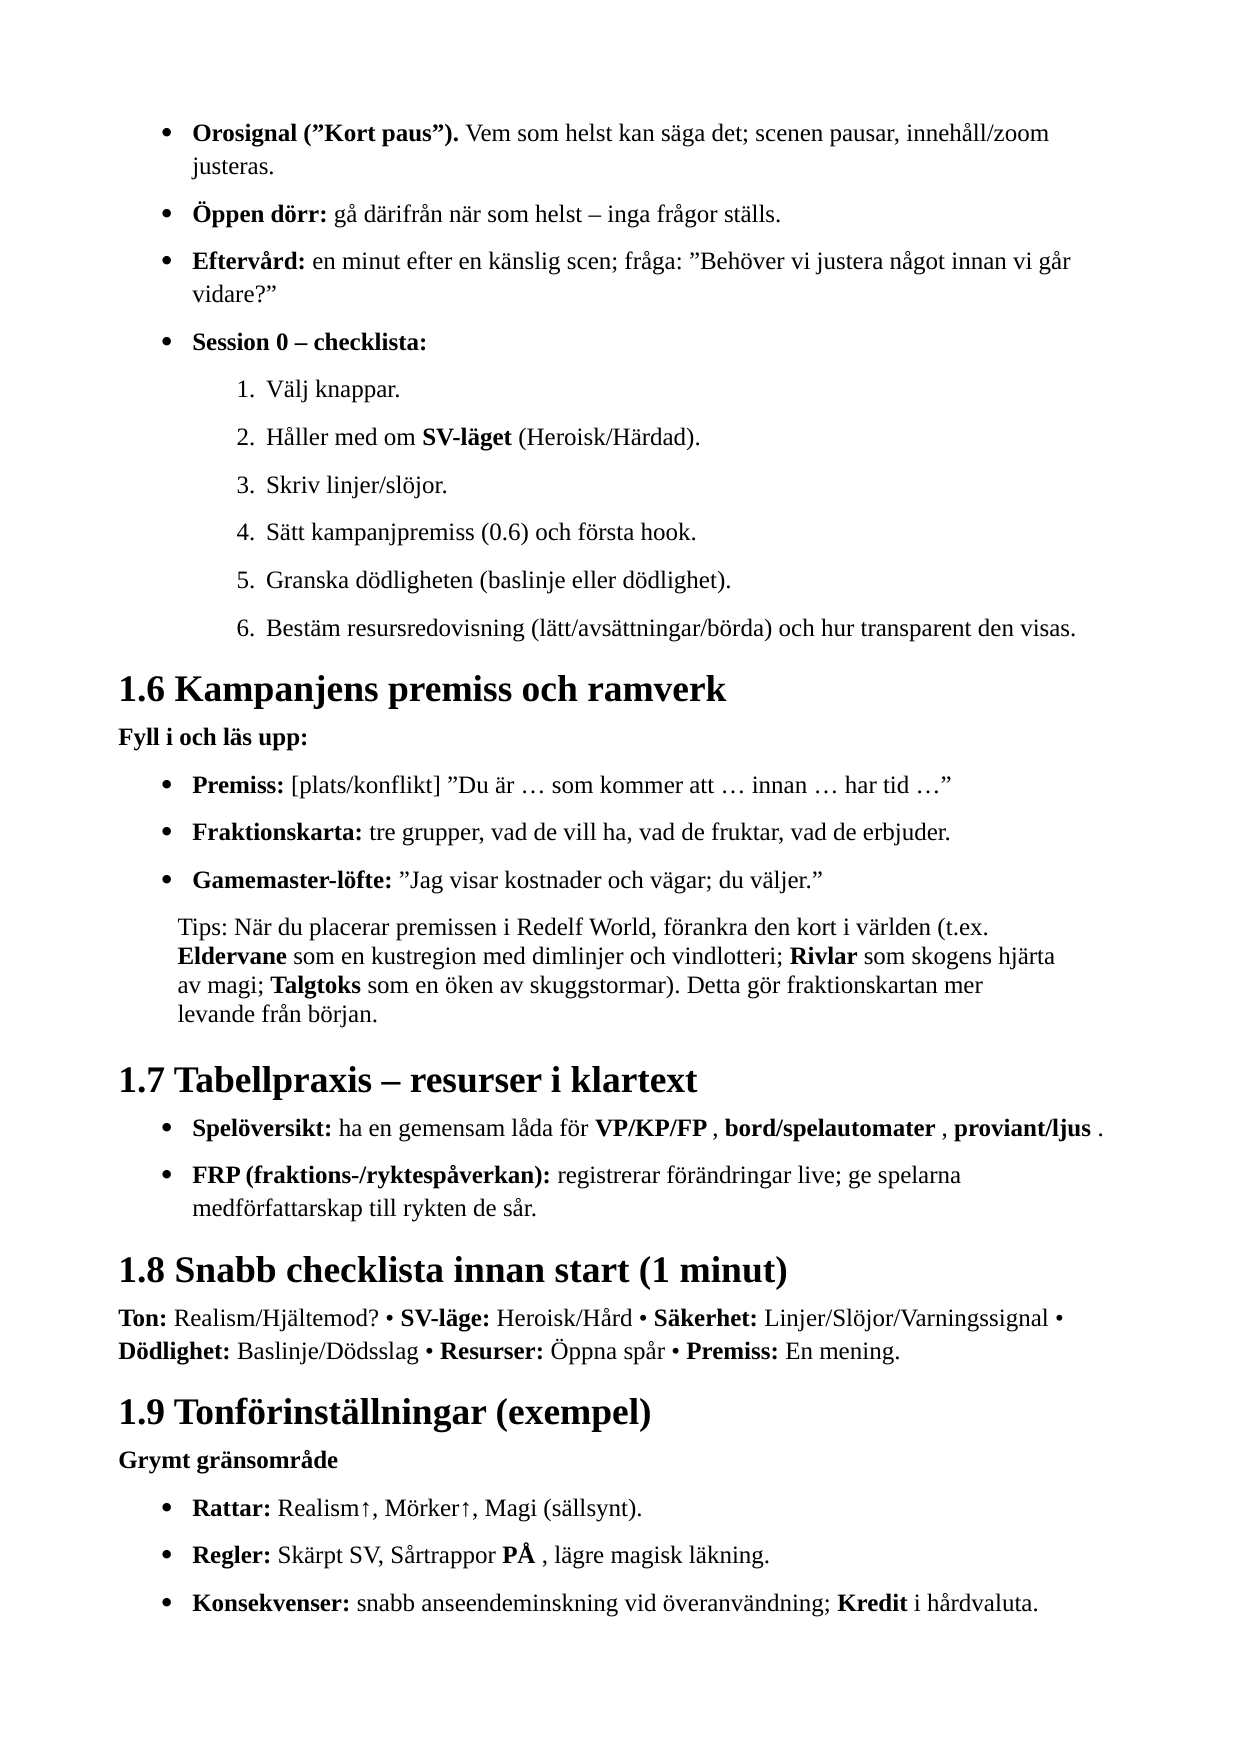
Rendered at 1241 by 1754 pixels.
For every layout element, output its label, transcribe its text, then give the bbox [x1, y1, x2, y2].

subtitle 1.6 Kampanjens premiss och ramverk [118, 666, 1122, 709]
list Välj knappar. [236, 374, 1122, 403]
text Fyll i och läs upp: [118, 722, 1122, 751]
list FRP (fraktions-/ryktespåverkan): registrerar förändringar live; ge spelarna medförfattarskap till rykten de sår. [162, 1160, 1122, 1222]
list Session 0 – checklista: [162, 327, 1122, 356]
list Spelöversikt: ha en gemensam låda för VP/KP/FP , bord/spelautomater , proviant/ljus . [162, 1113, 1122, 1141]
text Grymt gränsområde [118, 1445, 1122, 1474]
list Skriv linjer/slöjor. [236, 470, 1122, 498]
list Eftervård: en minut efter en känslig scen; fråga: ”Behöver vi justera något innan vi går vidare?” [162, 246, 1122, 308]
list Bestäm resursredovisning (lätt/avsättningar/börda) och hur transparent den visas. [236, 613, 1122, 641]
text Ton: Realism/Hjältemod? • SV-läge: Heroisk/Hård • Säkerhet: Linjer/Slöjor/Varningssignal • Dödlighet: Baslinje/Dödsslag • Resurser: Öppna spår • Premiss: En mening. [118, 1303, 1122, 1364]
text Tips: När du placerar premissen i Redelf World, förankra den kort i världen (t.ex. Eldervane som en kustregion med dimlinjer och vindlotteri; Rivlar som skogens hjärta av magi; Talgtoks som en öken av skuggstormar). Detta gör fraktionskartan mer levande från början. [177, 912, 1063, 1027]
list Premiss: [plats/konflikt] ”Du är … som kommer att … innan … har tid …” [162, 770, 1122, 798]
list Regler: Skärpt SV, Sårtrappor PÅ , lägre magisk läkning. [162, 1540, 1122, 1569]
list Granska dödligheten (baslinje eller dödlighet). [236, 565, 1122, 594]
list Orosignal (”Kort paus”). Vem som helst kan säga det; scenen pausar, innehåll/zoom justeras. [162, 118, 1122, 180]
subtitle 1.9 Tonförinställningar (exempel) [118, 1389, 1122, 1433]
subtitle 1.8 Snabb checklista innan start (1 minut) [118, 1247, 1122, 1290]
list Konsekvenser: snabb anseendeminskning vid överanvändning; Kredit i hårdvaluta. [162, 1588, 1122, 1617]
list Sätt kampanjpremiss (0.6) och första hook. [236, 517, 1122, 546]
subtitle 1.7 Tabellpraxis – resurser i klartext [118, 1057, 1122, 1100]
list Fraktionskarta: tre grupper, vad de vill ha, vad de fruktar, vad de erbjuder. [162, 817, 1122, 846]
list Öppen dörr: gå därifrån när som helst – inga frågor ställs. [162, 199, 1122, 227]
list Gamemaster-löfte: ”Jag visar kostnader och vägar; du väljer.” [162, 865, 1122, 894]
list Rattar: Realism↑, Mörker↑, Magi (sällsynt). [162, 1493, 1122, 1522]
list Håller med om SV-läget (Heroisk/Härdad). [236, 422, 1122, 451]
